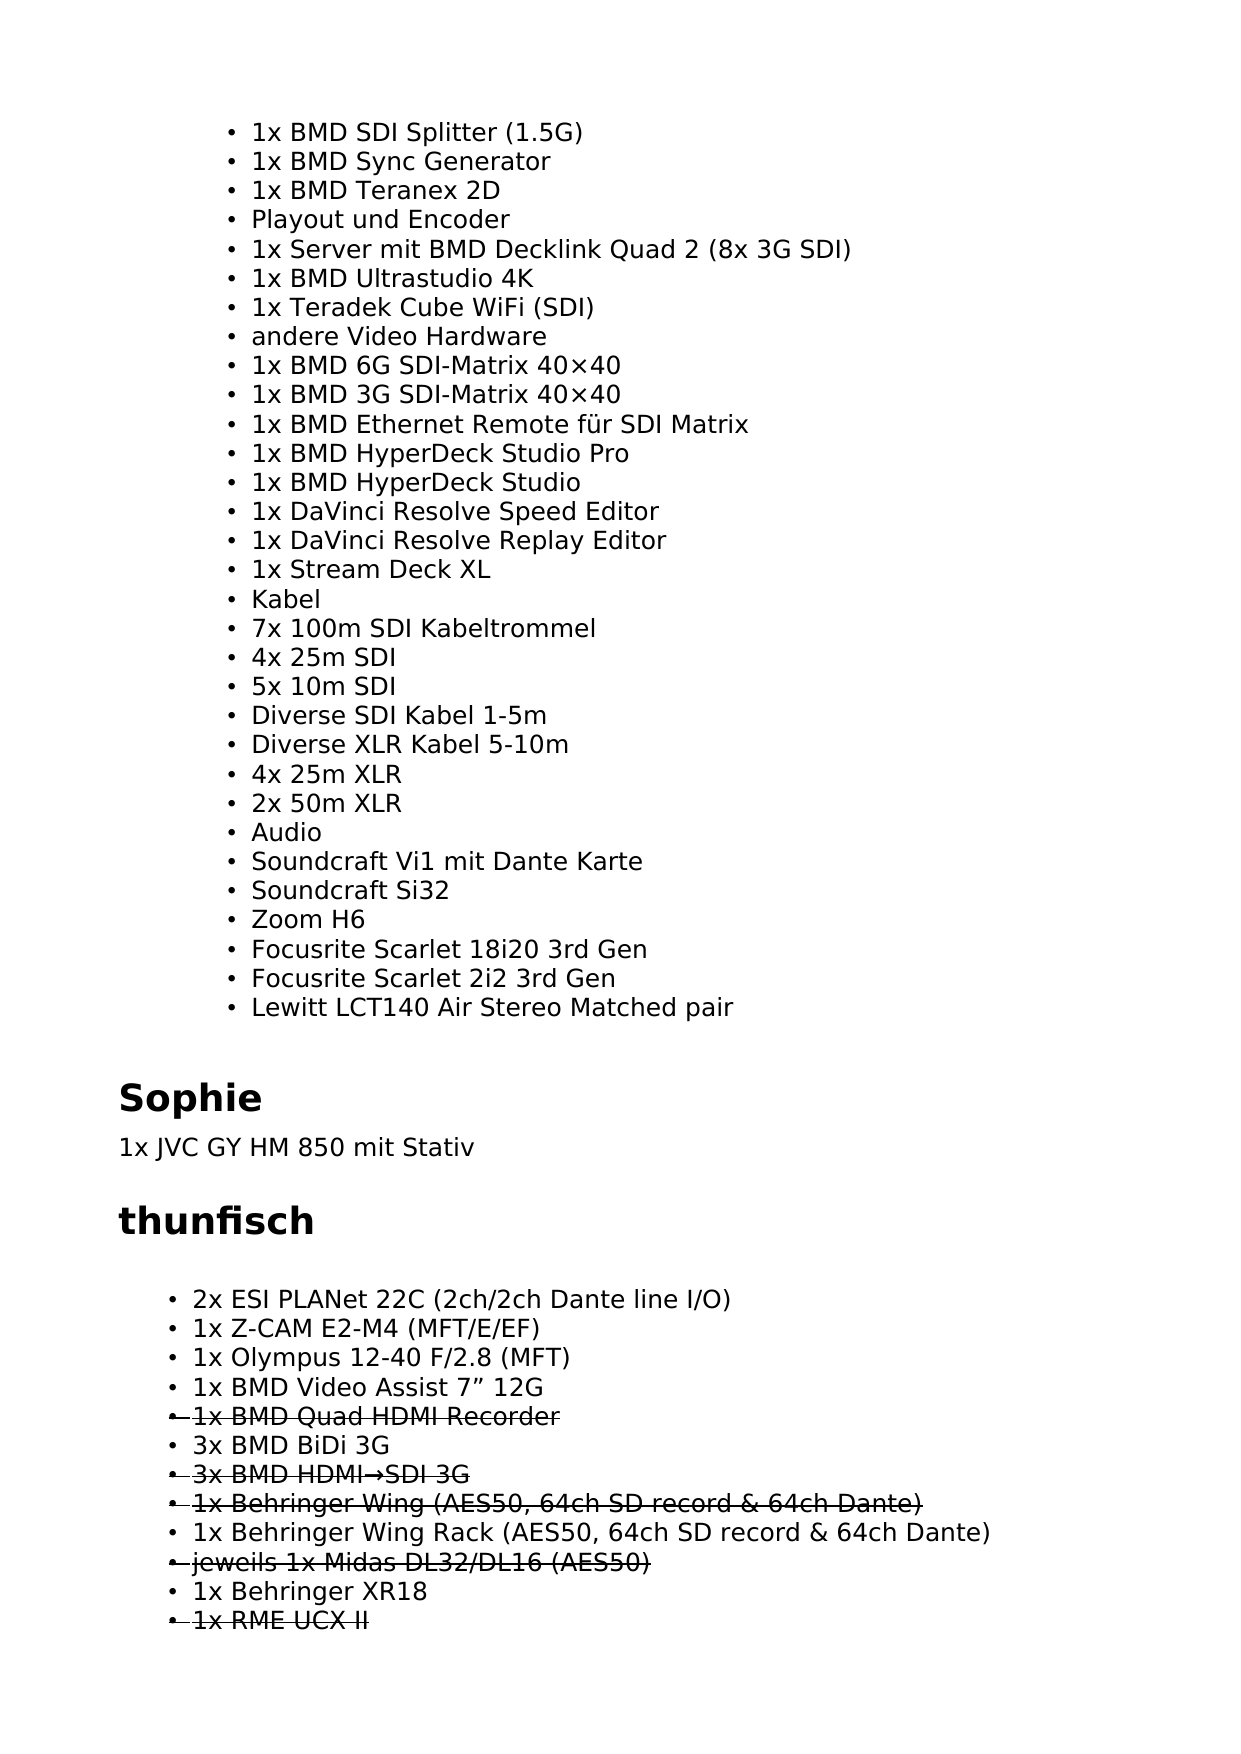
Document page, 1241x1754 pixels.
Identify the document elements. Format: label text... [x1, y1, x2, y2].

list Focusrite Scarlet 18i20 3rd Gen [236, 935, 1122, 964]
list jeweils 1x Midas DL32/DL16 (AES50) [177, 1548, 1122, 1577]
list 1x BMD HyperDeck Studio [236, 468, 1122, 497]
list 1x BMD Ethernet Remote für SDI Matrix [236, 410, 1122, 439]
list 5x 10m SDI [236, 672, 1122, 701]
list 1x BMD SDI Splitter (1.5G) [236, 118, 1122, 147]
list 1x BMD Video Assist 7” 12G [177, 1373, 1122, 1402]
list 3x BMD HDMI→SDI 3G [177, 1460, 1122, 1489]
text 1x JVC GY HM 850 mit Stativ [118, 1133, 1122, 1162]
list Playout und Encoder [236, 206, 1122, 235]
list Soundcraft Si32 [236, 876, 1122, 906]
list 1x BMD Sync Generator [236, 147, 1122, 176]
list 1x Olympus 12-40 F/2.8 (MFT) [177, 1343, 1122, 1373]
list 7x 100m SDI Kabeltrommel [236, 614, 1122, 643]
list 1x RME UCX II [177, 1606, 1122, 1635]
list Focusrite Scarlet 2i2 3rd Gen [236, 964, 1122, 993]
list 1x Behringer Wing Rack (AES50, 64ch SD record & 64ch Dante) [177, 1518, 1122, 1548]
list 1x BMD Quad HDMI Recorder [177, 1402, 1122, 1431]
list 2x 50m XLR [236, 789, 1122, 818]
list 1x Teradek Cube WiFi (SDI) [236, 293, 1122, 322]
subtitle thunfisch [118, 1199, 1122, 1243]
list 1x Z-CAM E2-M4 (MFT/E/EF) [177, 1314, 1122, 1343]
list 1x Stream Deck XL [236, 556, 1122, 585]
list 1x DaVinci Resolve Speed Editor [236, 497, 1122, 526]
list 3x BMD BiDi 3G [177, 1431, 1122, 1460]
list Soundcraft Vi1 mit Dante Karte [236, 847, 1122, 876]
list 1x BMD 6G SDI-Matrix 40×40 [236, 351, 1122, 381]
list Lewitt LCT140 Air Stereo Matched pair [236, 993, 1122, 1022]
list 2x ESI PLANet 22C (2ch/2ch Dante line I/O) [177, 1285, 1122, 1314]
list Diverse XLR Kabel 5-10m [236, 731, 1122, 760]
list 1x Behringer XR18 [177, 1577, 1122, 1606]
list 1x BMD Ultrastudio 4K [236, 264, 1122, 293]
list 1x DaVinci Resolve Replay Editor [236, 526, 1122, 556]
list 1x BMD Teranex 2D [236, 176, 1122, 206]
list Audio [236, 818, 1122, 847]
list 4x 25m SDI [236, 643, 1122, 672]
subtitle Sophie [118, 1077, 1122, 1120]
list 1x Server mit BMD Decklink Quad 2 (8x 3G SDI) [236, 235, 1122, 264]
list Kabel [236, 585, 1122, 614]
list 1x BMD HyperDeck Studio Pro [236, 439, 1122, 468]
list andere Video Hardware [236, 322, 1122, 351]
list 1x BMD 3G SDI-Matrix 40×40 [236, 381, 1122, 410]
list Diverse SDI Kabel 1-5m [236, 701, 1122, 731]
list 4x 25m XLR [236, 760, 1122, 789]
list Zoom H6 [236, 906, 1122, 935]
list 1x Behringer Wing (AES50, 64ch SD record & 64ch Dante) [177, 1489, 1122, 1518]
